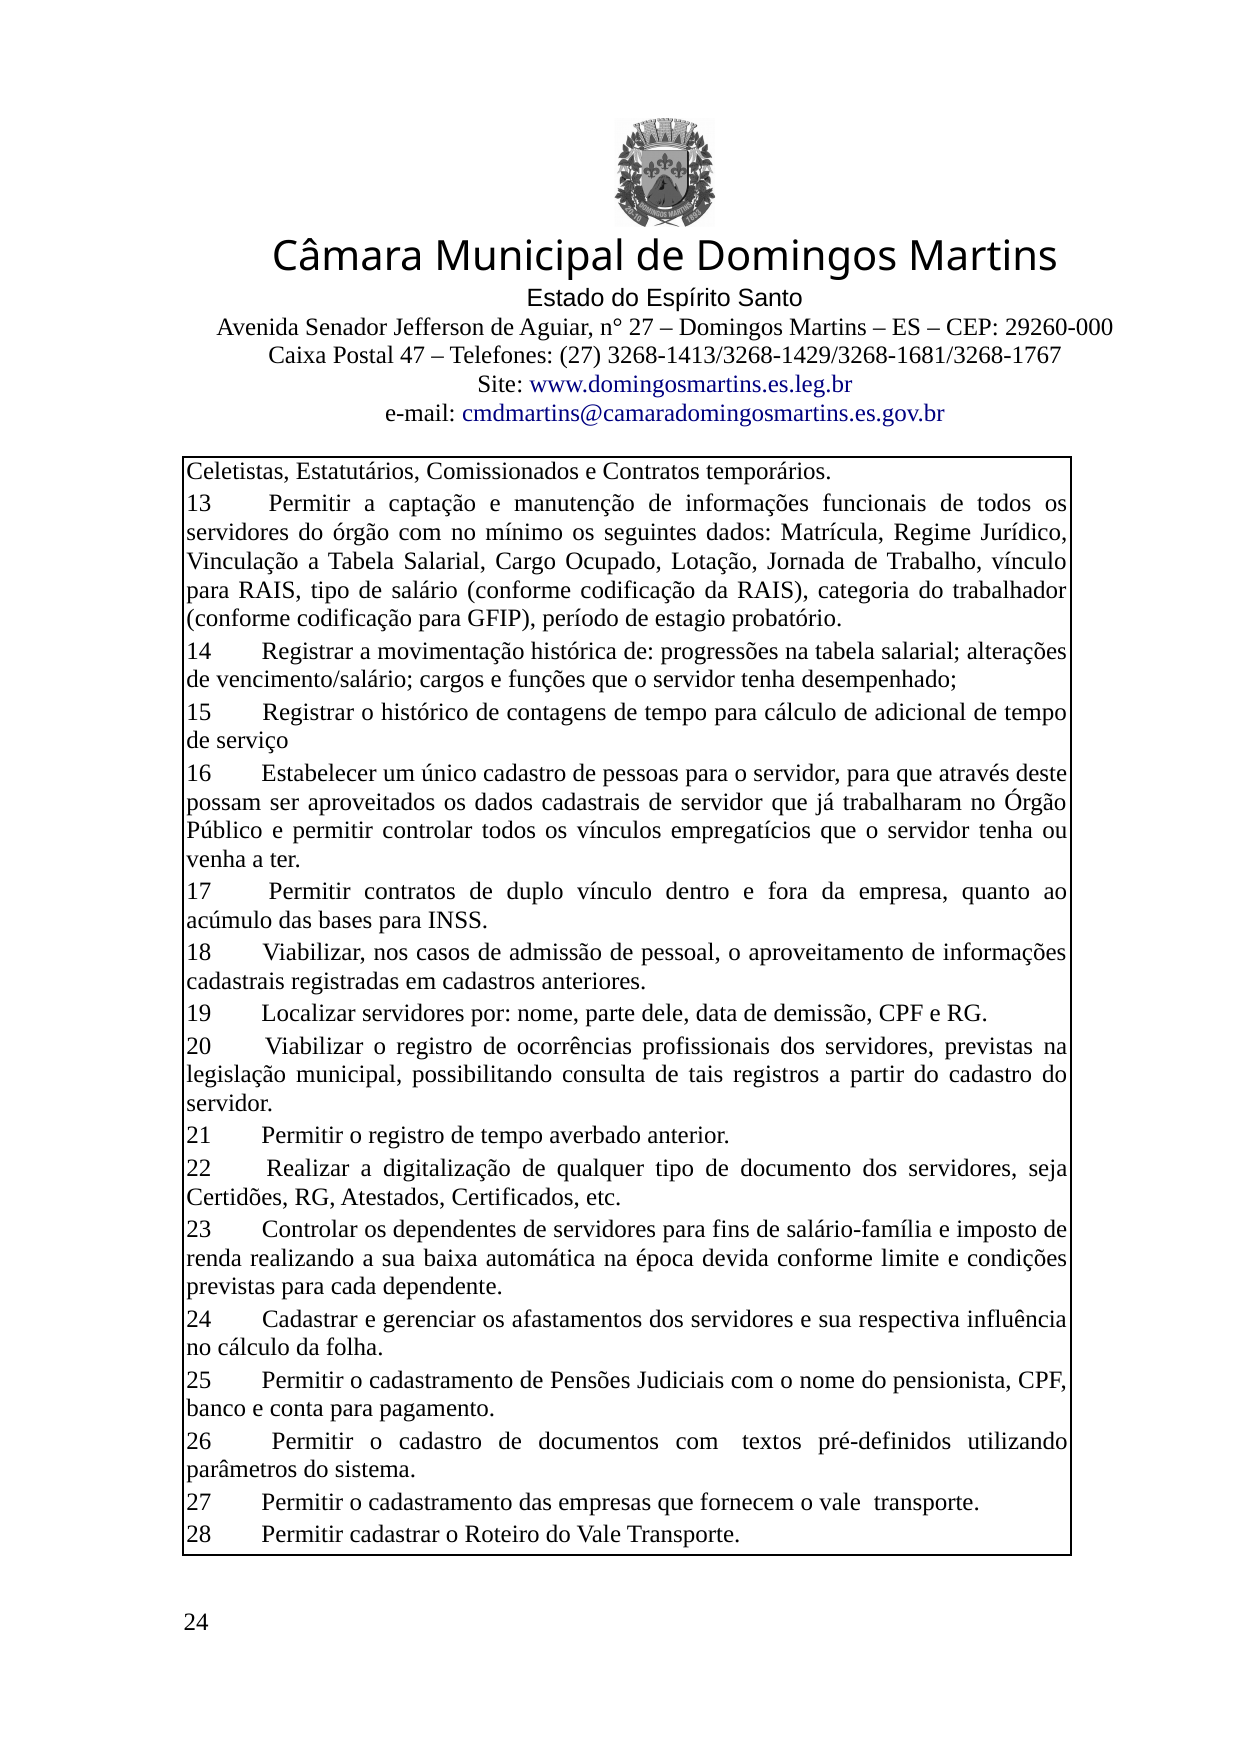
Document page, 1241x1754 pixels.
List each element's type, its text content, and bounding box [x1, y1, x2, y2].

table_header Celetistas, Estatutários, Comissionados e Contratos temporários. 13 Permitir a captação e manutenção de informações funcionais de todos os servidores do órgão com no mínimo os seguintes dados: Matrícula, Regime Jurídico, Vinculação a Tabela Salarial, Cargo Ocupado, Lotação, Jornada de Trabalho, vínculo para RAIS, tipo de salário (conforme codificação da RAIS), categoria do trabalhador (conforme codificação para GFIP), período de estagio probatório. 14 Registrar a movimentação histórica de: progressões na tabela salarial; alterações de vencimento/salário; cargos e funções que o servidor tenha desempenhado; 15 Registrar o histórico de contagens de tempo para cálculo de adicional de tempo de serviço 16 Estabelecer um único cadastro de pessoas para o servidor, para que através deste possam ser aproveitados os dados cadastrais de servidor que já trabalharam no Órgão Público e permitir controlar todos os vínculos empregatícios que o servidor tenha ou venha a ter. 17 Permitir contratos de duplo vínculo dentro e fora da empresa, quanto ao acúmulo das bases para INSS. 18 Viabilizar, nos casos de admissão de pessoal, o aproveitamento de informações cadastrais registradas em cadastros anteriores. 19 Localizar servidores por: nome, parte dele, data de demissão, CPF e RG. 20 Viabilizar o registro de ocorrências profissionais dos servidores, previstas na legislação municipal, possibilitando consulta de tais registros a partir do cadastro do servidor. 21 Permitir o registro de tempo averbado anterior. 22 Realizar a digitalização de qualquer tipo de documento dos servidores, seja Certidões, RG, Atestados, Certificados, etc. 23 Controlar os dependentes de servidores para fins de salário-família e imposto de renda realizando a sua baixa automática na época devida conforme limite e condições previstas para cada dependente. 24 Cadastrar e gerenciar os afastamentos dos servidores e sua respectiva influência no cálculo da folha. 25 Permitir o cadastramento de Pensões Judiciais com o nome do pensionista, CPF, banco e conta para pagamento. 26 Permitir o cadastro de documentos com textos pré-definidos utilizando parâmetros do sistema. 27 Permitir o cadastramento das empresas que fornecem o vale transporte. 28 Permitir cadastrar o Roteiro do Vale Transporte. [184, 458, 1070, 1554]
